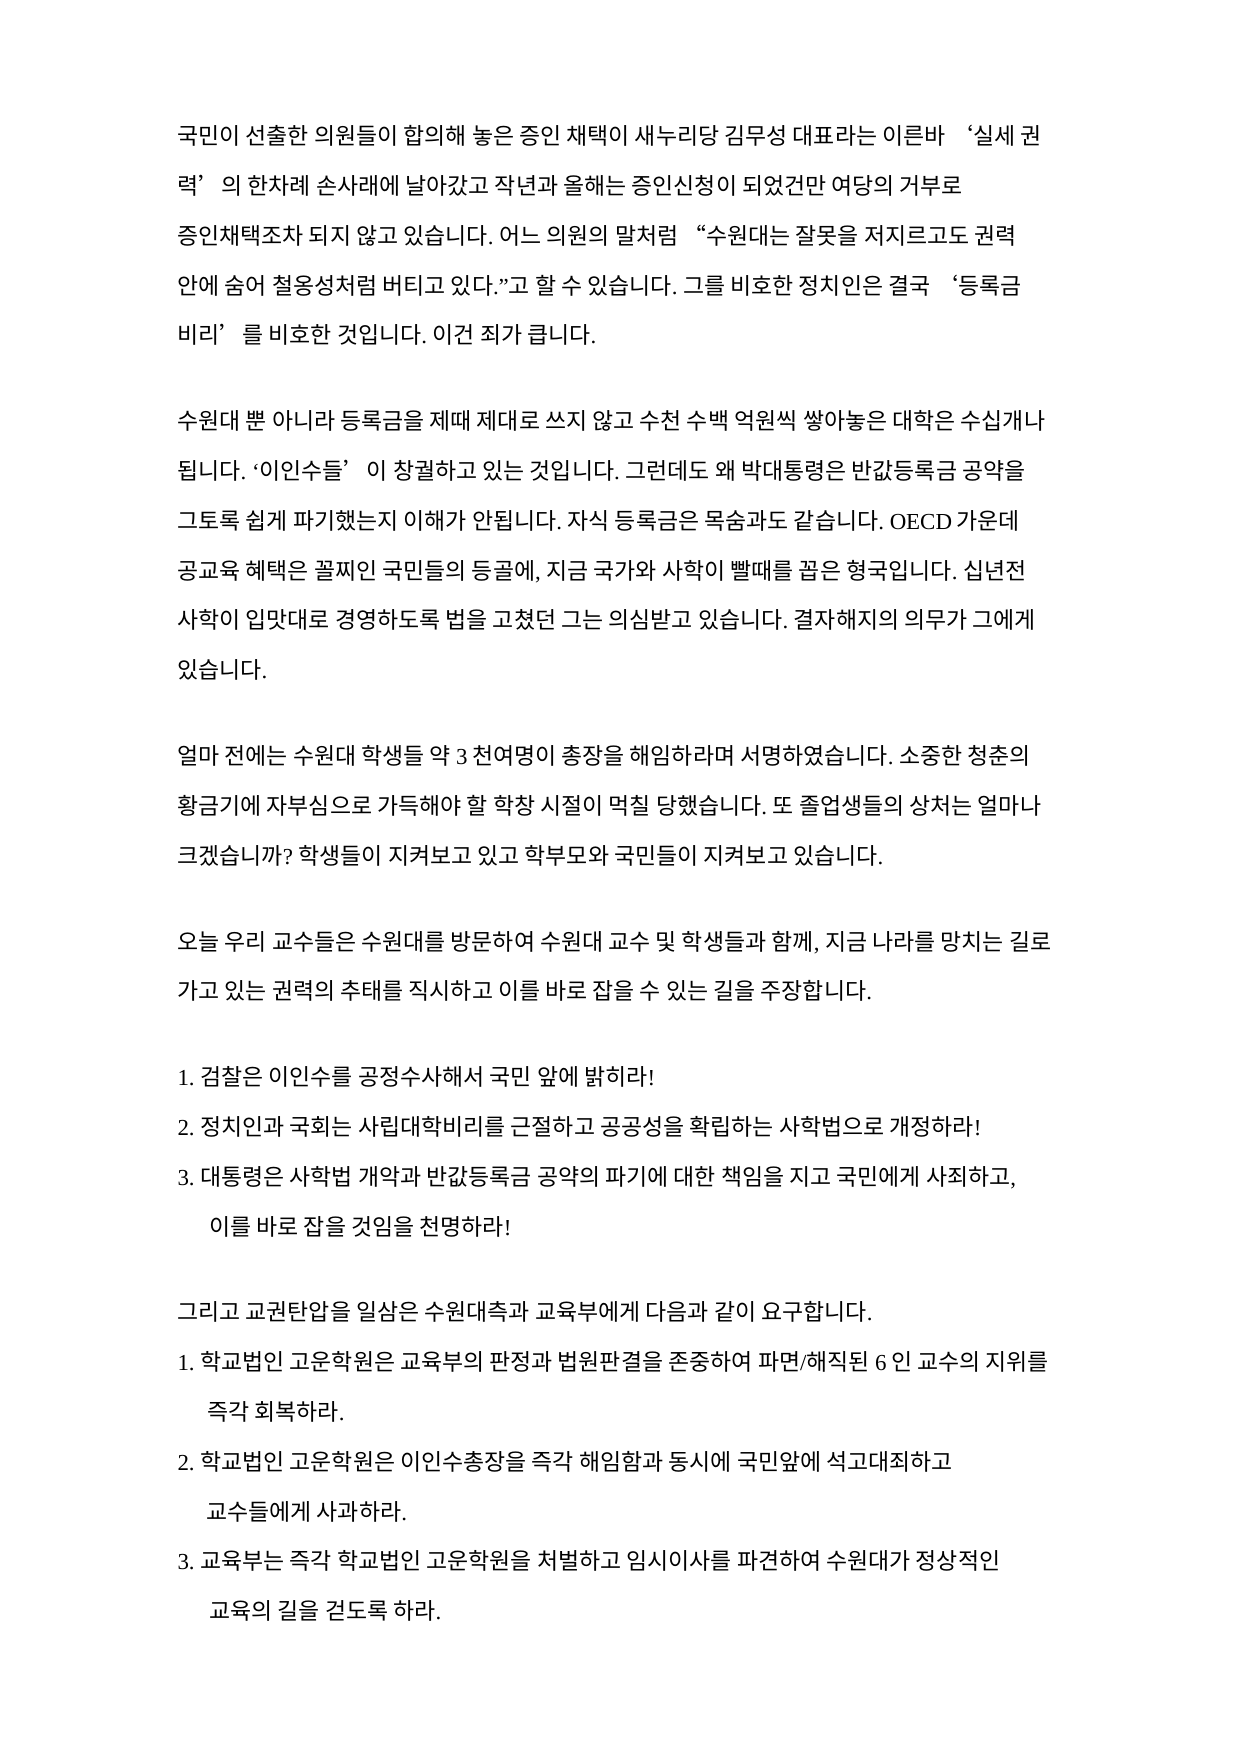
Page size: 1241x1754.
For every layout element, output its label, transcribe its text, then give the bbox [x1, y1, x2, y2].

text 2. 학교법인 고운학원은 이인수총장을 즉각 해임함과 동시에 국민앞에 석고대죄하고 교수들에게 사과하라. [177, 1443, 1063, 1527]
text 2. 정치인과 국회는 사립대학비리를 근절하고 공공성을 확립하는 사학법으로 개정하라! [177, 1109, 1063, 1142]
text 그리고 교권탄압을 일삼은 수원대측과 교육부에게 다음과 같이 요구합니다. [177, 1294, 1063, 1327]
text 1. 학교법인 고운학원은 교육부의 판정과 법원판결을 존중하여 파면/해직된 6인 교수의 지위를 즉각 회복하라. [177, 1344, 1063, 1427]
text 얼마 전에는 수원대 학생들 약 3천여명이 총장을 해임하라며 서명하였습니다. 소중한 청춘의 황금기에 자부심으로 가득해야 할 학창 시절이 먹칠 당했습니다. 또 졸업생들의 상처는 얼마나 크겠습니까? 학생들이 지켜보고 있고 학부모와 국민들이 지켜보고 있습니다. [177, 738, 1063, 871]
text 3. 대통령은 사학법 개악과 반값등록금 공약의 파기에 대한 책임을 지고 국민에게 사죄하고, 이를 바로 잡을 것임을 천명하라! [177, 1158, 1063, 1242]
text 오늘 우리 교수들은 수원대를 방문하여 수원대 교수 및 학생들과 함께, 지금 나라를 망치는 길로 가고 있는 권력의 추태를 직시하고 이를 바로 잡을 수 있는 길을 주장합니다. [177, 923, 1063, 1006]
text 3. 교육부는 즉각 학교법인 고운학원을 처벌하고 임시이사를 파견하여 수원대가 정상적인 교육의 길을 걷도록 하라. [177, 1543, 1063, 1626]
text 1. 검찰은 이인수를 공정수사해서 국민 앞에 밝히라! [177, 1059, 1063, 1092]
text 수원대 뿐 아니라 등록금을 제때 제대로 쓰지 않고 수천 수백 억원씩 쌓아놓은 대학은 수십개나 됩니다. ‘이인수들’이 창궐하고 있는 것입니다. 그런데도 왜 박대통령은 반값등록금 공약을 그토록 쉽게 파기했는지 이해가 안됩니다. 자식 등록금은 목숨과도 같습니다. OECD가운데 공교육 혜택은 꼴찌인 국민들의 등골에, 지금 국가와 사학이 빨때를 꼽은 형국입니다. 십년전 사학이 입맛대로 경영하도록 법을 고쳤던 그는 의심받고 있습니다. 결자해지의 의무가 그에게 있습니다. [177, 403, 1063, 685]
text 국민이 선출한 의원들이 합의해 놓은 증인 채택이 새누리당 김무성 대표라는 이른바 ‘실세 권력’의 한차례 손사래에 날아갔고 작년과 올해는 증인신청이 되었건만 여당의 거부로 증인채택조차 되지 않고 있습니다. 어느 의원의 말처럼 “수원대는 잘못을 저지르고도 권력 안에 숨어 철옹성처럼 버티고 있다.”고 할 수 있습니다. 그를 비호한 정치인은 결국 ‘등록금 비리’를 비호한 것입니다. 이건 죄가 큽니다. [177, 118, 1063, 351]
